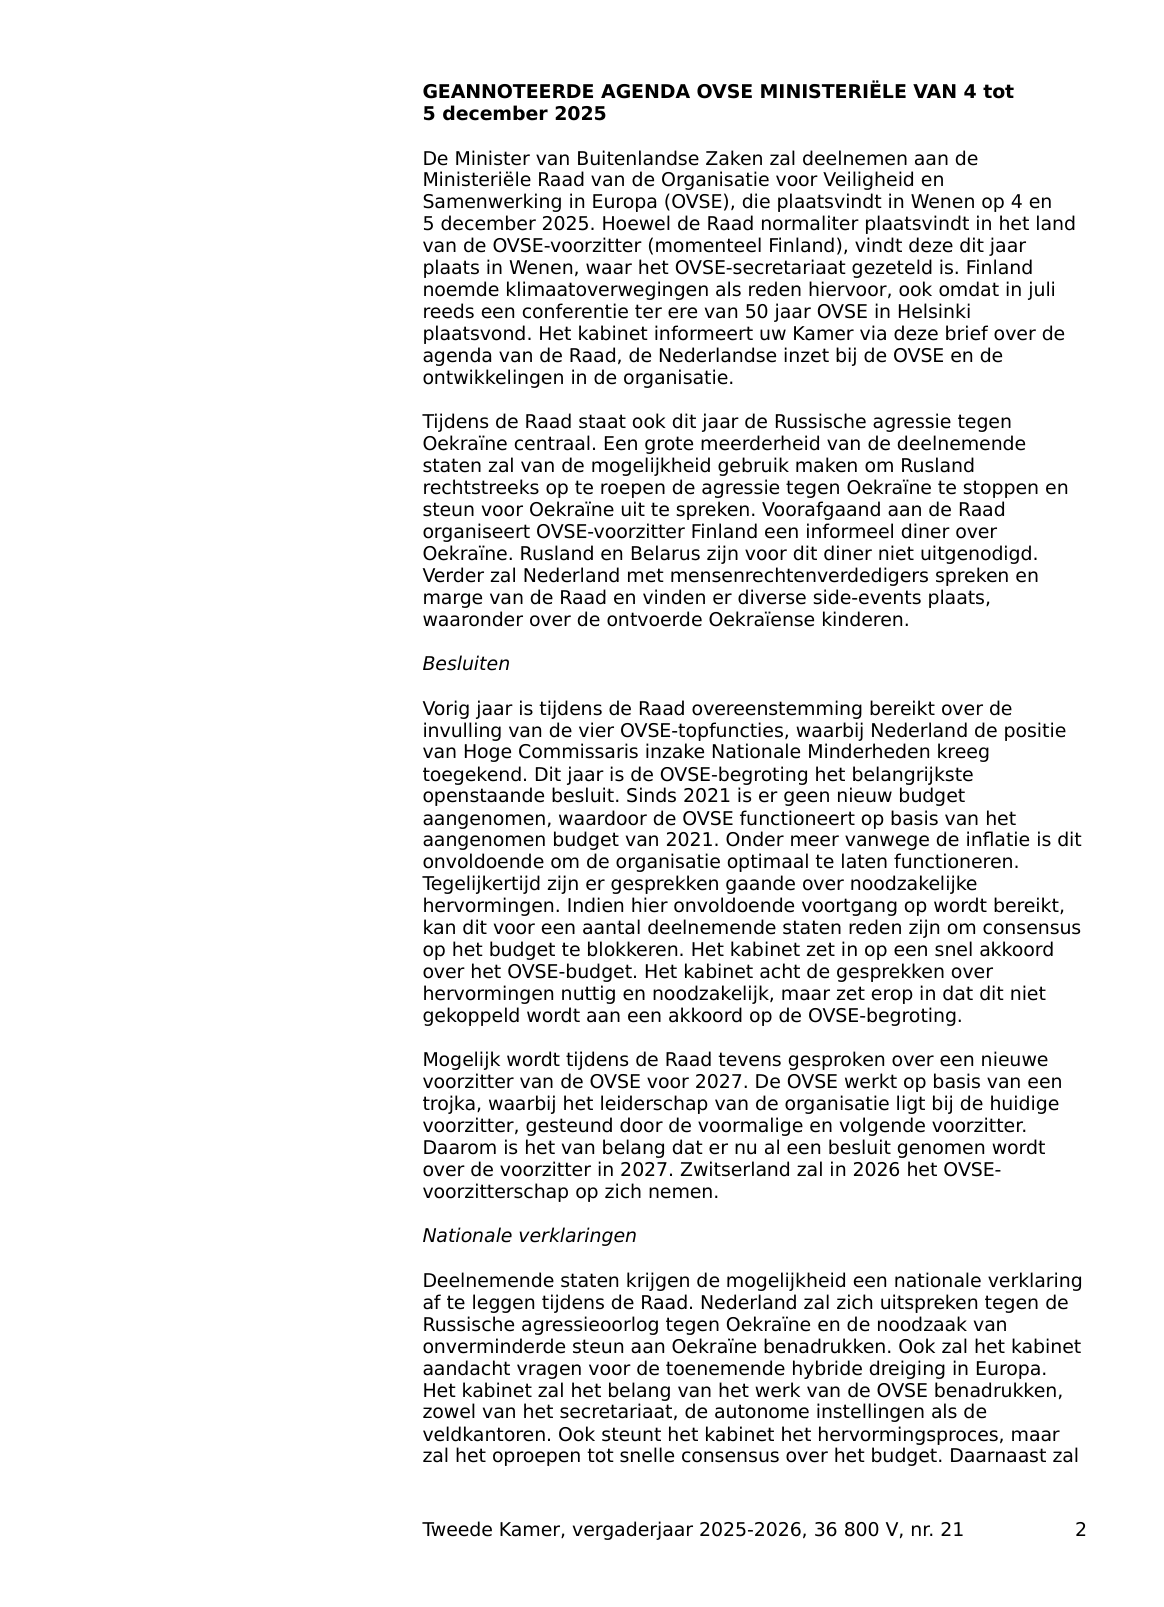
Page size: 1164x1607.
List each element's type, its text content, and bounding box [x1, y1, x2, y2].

text Deelnemende staten krijgen de mogelijkheid een nationale verklaring af te leggen tijdens de Raad. Nederland zal zich uitspreken tegen de Russische agressieoorlog tegen Oekraïne en de noodzaak van onverminderde steun aan Oekraïne benadrukken. Ook zal het kabinet aandacht vragen voor de toenemende hybride dreiging in Europa. Het kabinet zal het belang van het werk van de OVSE benadrukken, zowel van het secretariaat, de autonome instellingen als de veldkantoren. Ook steunt het kabinet het hervormingsproces, maar zal het oproepen tot snelle consensus over het budget. Daarnaast zal [422, 1269, 1087, 1467]
subtitle Besluiten [422, 653, 1087, 675]
text De Minister van Buitenlandse Zaken zal deelnemen aan de Ministeriële Raad van de Organisatie voor Veiligheid en Samenwerking in Europa (OVSE), die plaatsvindt in Wenen op 4 en 5 december 2025. Hoewel de Raad normaliter plaatsvindt in het land van de OVSE-voorzitter (momenteel Finland), vindt deze dit jaar plaats in Wenen, waar het OVSE-secretariaat gezeteld is. Finland noemde klimaatoverwegingen als reden hiervoor, ook omdat in juli reeds een conferentie ter ere van 50 jaar OVSE in Helsinki plaatsvond. Het kabinet informeert uw Kamer via deze brief over de agenda van de Raad, de Nederlandse inzet bij de OVSE en de ontwikkelingen in de organisatie. [422, 147, 1087, 389]
text Tijdens de Raad staat ook dit jaar de Russische agressie tegen Oekraïne centraal. Een grote meerderheid van de deelnemende staten zal van de mogelijkheid gebruik maken om Rusland rechtstreeks op te roepen de agressie tegen Oekraïne te stoppen en steun voor Oekraïne uit te spreken. Voorafgaand aan de Raad organiseert OVSE-voorzitter Finland een informeel diner over Oekraïne. Rusland en Belarus zijn voor dit diner niet uitgenodigd. Verder zal Nederland met mensenrechtenverdedigers spreken en marge van de Raad en vinden er diverse side-events plaats, waaronder over de ontvoerde Oekraïense kinderen. [422, 411, 1087, 631]
text Mogelijk wordt tijdens de Raad tevens gesproken over een nieuwe voorzitter van de OVSE voor 2027. De OVSE werkt op basis van een trojka, waarbij het leiderschap van de organisatie ligt bij de huidige voorzitter, gesteund door de voormalige en volgende voorzitter. Daarom is het van belang dat er nu al een besluit genomen wordt over de voorzitter in 2027. Zwitserland zal in 2026 het OVSE-voorzitterschap op zich nemen. [422, 1049, 1087, 1203]
subtitle Nationale verklaringen [422, 1225, 1087, 1247]
subtitle GEANNOTEERDE AGENDA OVSE MINISTERIËLE VAN 4 tot 5 december 2025 [422, 81, 1087, 125]
text Vorig jaar is tijdens de Raad overeenstemming bereikt over de invulling van de vier OVSE-topfuncties, waarbij Nederland de positie van Hoge Commissaris inzake Nationale Minderheden kreeg toegekend. Dit jaar is de OVSE-begroting het belangrijkste openstaande besluit. Sinds 2021 is er geen nieuw budget aangenomen, waardoor de OVSE functioneert op basis van het aangenomen budget van 2021. Onder meer vanwege de inflatie is dit onvoldoende om de organisatie optimaal te laten functioneren. Tegelijkertijd zijn er gesprekken gaande over noodzakelijke hervormingen. Indien hier onvoldoende voortgang op wordt bereikt, kan dit voor een aantal deelnemende staten reden zijn om consensus op het budget te blokkeren. Het kabinet zet in op een snel akkoord over het OVSE-budget. Het kabinet acht de gesprekken over hervormingen nuttig en noodzakelijk, maar zet erop in dat dit niet gekoppeld wordt aan een akkoord op de OVSE-begroting. [422, 697, 1087, 1027]
